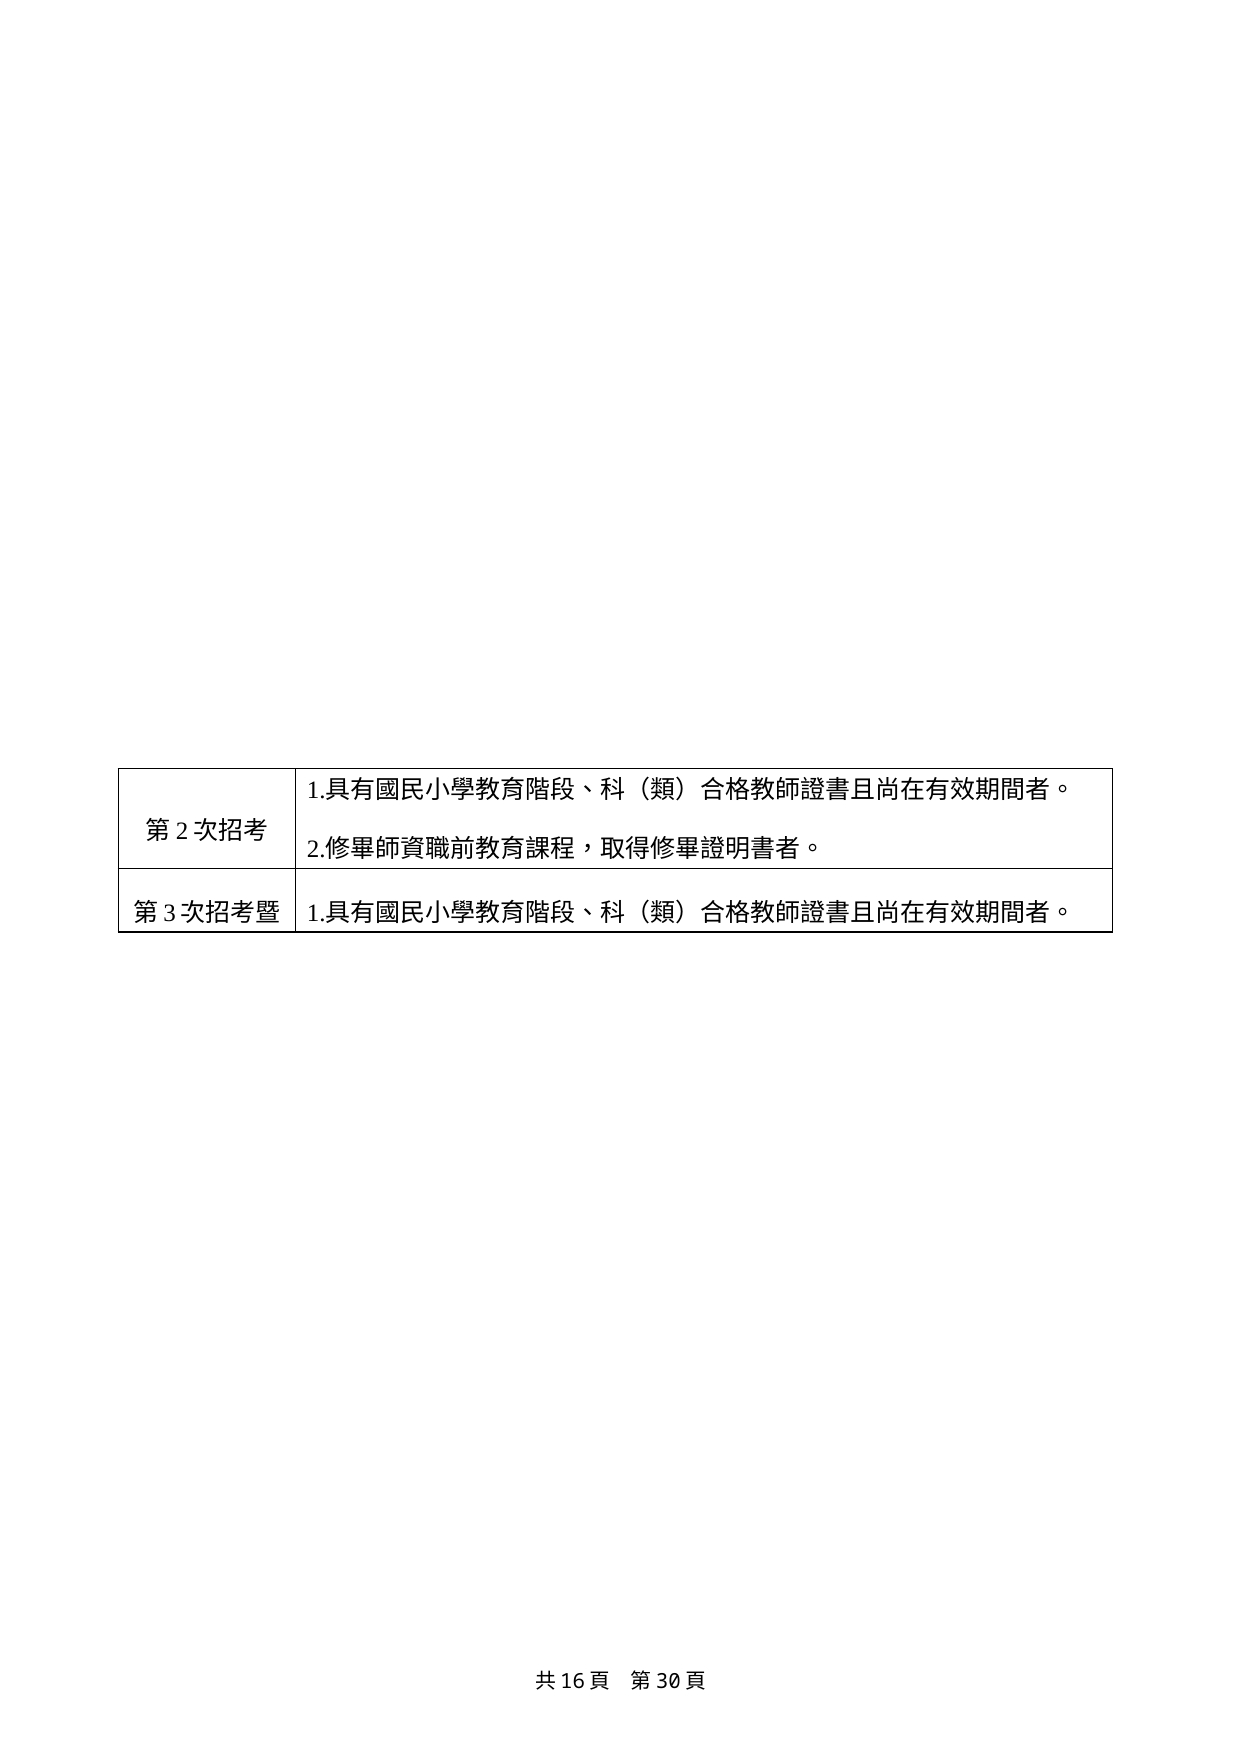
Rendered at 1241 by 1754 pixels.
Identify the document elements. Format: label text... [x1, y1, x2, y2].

table_cell 第3次招考暨 [119, 869, 295, 931]
table_cell 1.具有國民小學教育階段、科（類）合格教師證書且尚在有效期間者。 [296, 869, 1112, 931]
table_cell 1.具有國民小學教育階段、科（類）合格教師證書且尚在有效期間者。 2.修畢師資職前教育課程，取得修畢證明書者。 [296, 769, 1112, 868]
table_cell 第2次招考 [119, 769, 295, 868]
